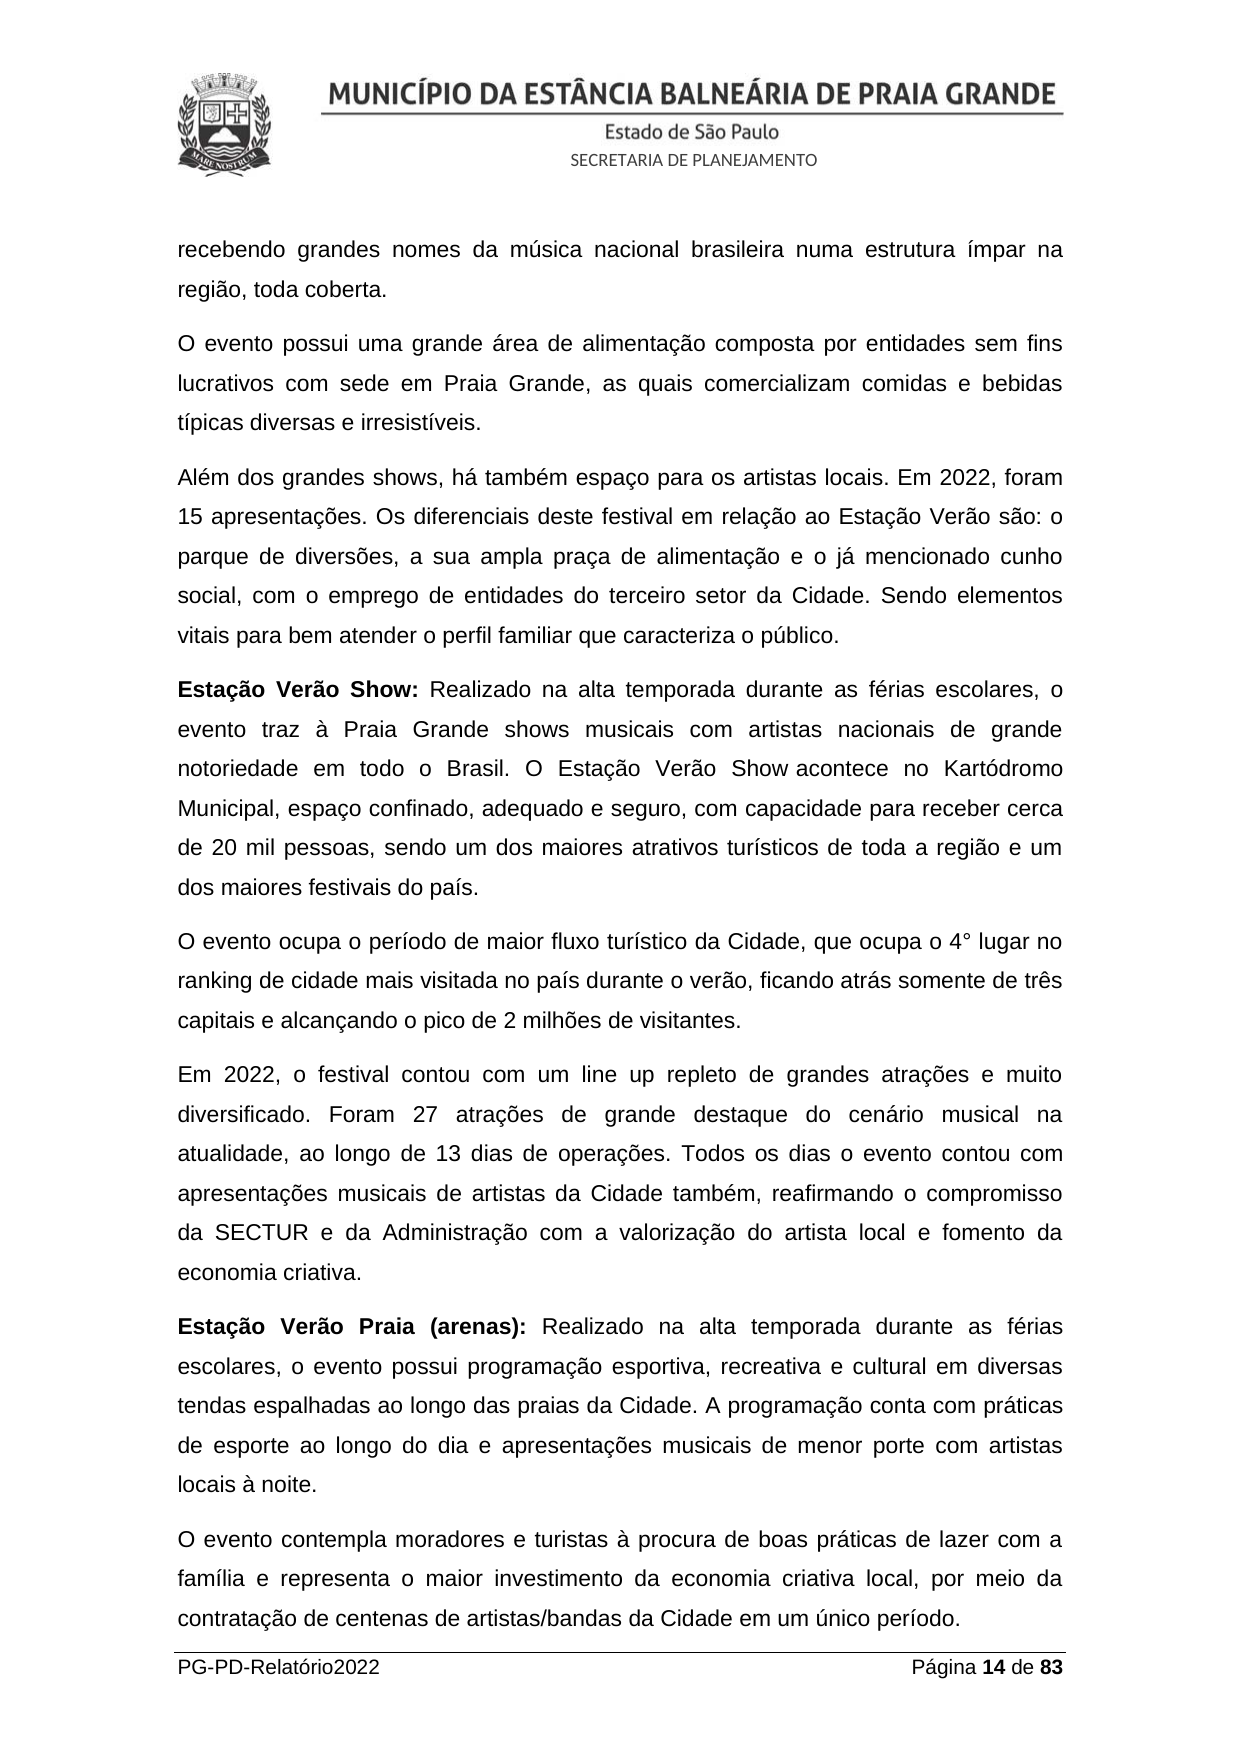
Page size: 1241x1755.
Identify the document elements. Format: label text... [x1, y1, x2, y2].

text O evento contempla moradores e turistas à procura de boas práticas de lazer com a família e representa o maior investimento da economia criativa local, por meio da contratação de centenas de artistas/bandas da Cidade em um único período. [177, 1526, 1063, 1631]
text O evento possui uma grande área de alimentação composta por entidades sem fins lucrativos com sede em Praia Grande, as quais comercializam comidas e bebidas típicas diversas e irresistíveis. [177, 330, 1063, 436]
text recebendo grandes nomes da música nacional brasileira numa estrutura ímpar na região, toda coberta. [177, 236, 1063, 302]
text Estação Verão Show: Realizado na alta temporada durante as férias escolares, o evento traz à Praia Grande shows musicais com artistas nacionais de grande notoriedade em todo o Brasil. O Estação Verão Show acontece no Kartódromo Municipal, espaço confinado, adequado e seguro, com capacidade para receber cerca de 20 mil pessoas, sendo um dos maiores atrativos turísticos de toda a região e um dos maiores festivais do país. [177, 676, 1063, 900]
text Estação Verão Praia (arenas): Realizado na alta temporada durante as férias escolares, o evento possui programação esportiva, recreativa e cultural em diversas tendas espalhadas ao longo das praias da Cidade. A programação conta com práticas de esporte ao longo do dia e apresentações musicais de menor porte com artistas locais à noite. [177, 1313, 1063, 1497]
text Além dos grandes shows, há também espaço para os artistas locais. Em 2022, foram 15 apresentações. Os diferenciais deste festival em relação ao Estação Verão são: o parque de diversões, a sua ampla praça de alimentação e o já mencionado cunho social, com o emprego de entidades do terceiro setor da Cidade. Sendo elementos vitais para bem atender o perfil familiar que caracteriza o público. [177, 464, 1063, 648]
text Em 2022, o festival contou com um line up repleto de grandes atrações e muito diversificado. Foram 27 atrações de grande destaque do cenário musical na atualidade, ao longo de 13 dias de operações. Todos os dias o evento contou com apresentações musicais de artistas da Cidade também, reafirmando o compromisso da SECTUR e da Administração com a valorização do artista local e fomento da economia criativa. [177, 1061, 1063, 1285]
text O evento ocupa o período de maior fluxo turístico da Cidade, que ocupa o 4° lugar no ranking de cidade mais visitada no país durante o verão, ficando atrás somente de três capitais e alcançando o pico de 2 milhões de visitantes. [177, 928, 1063, 1033]
